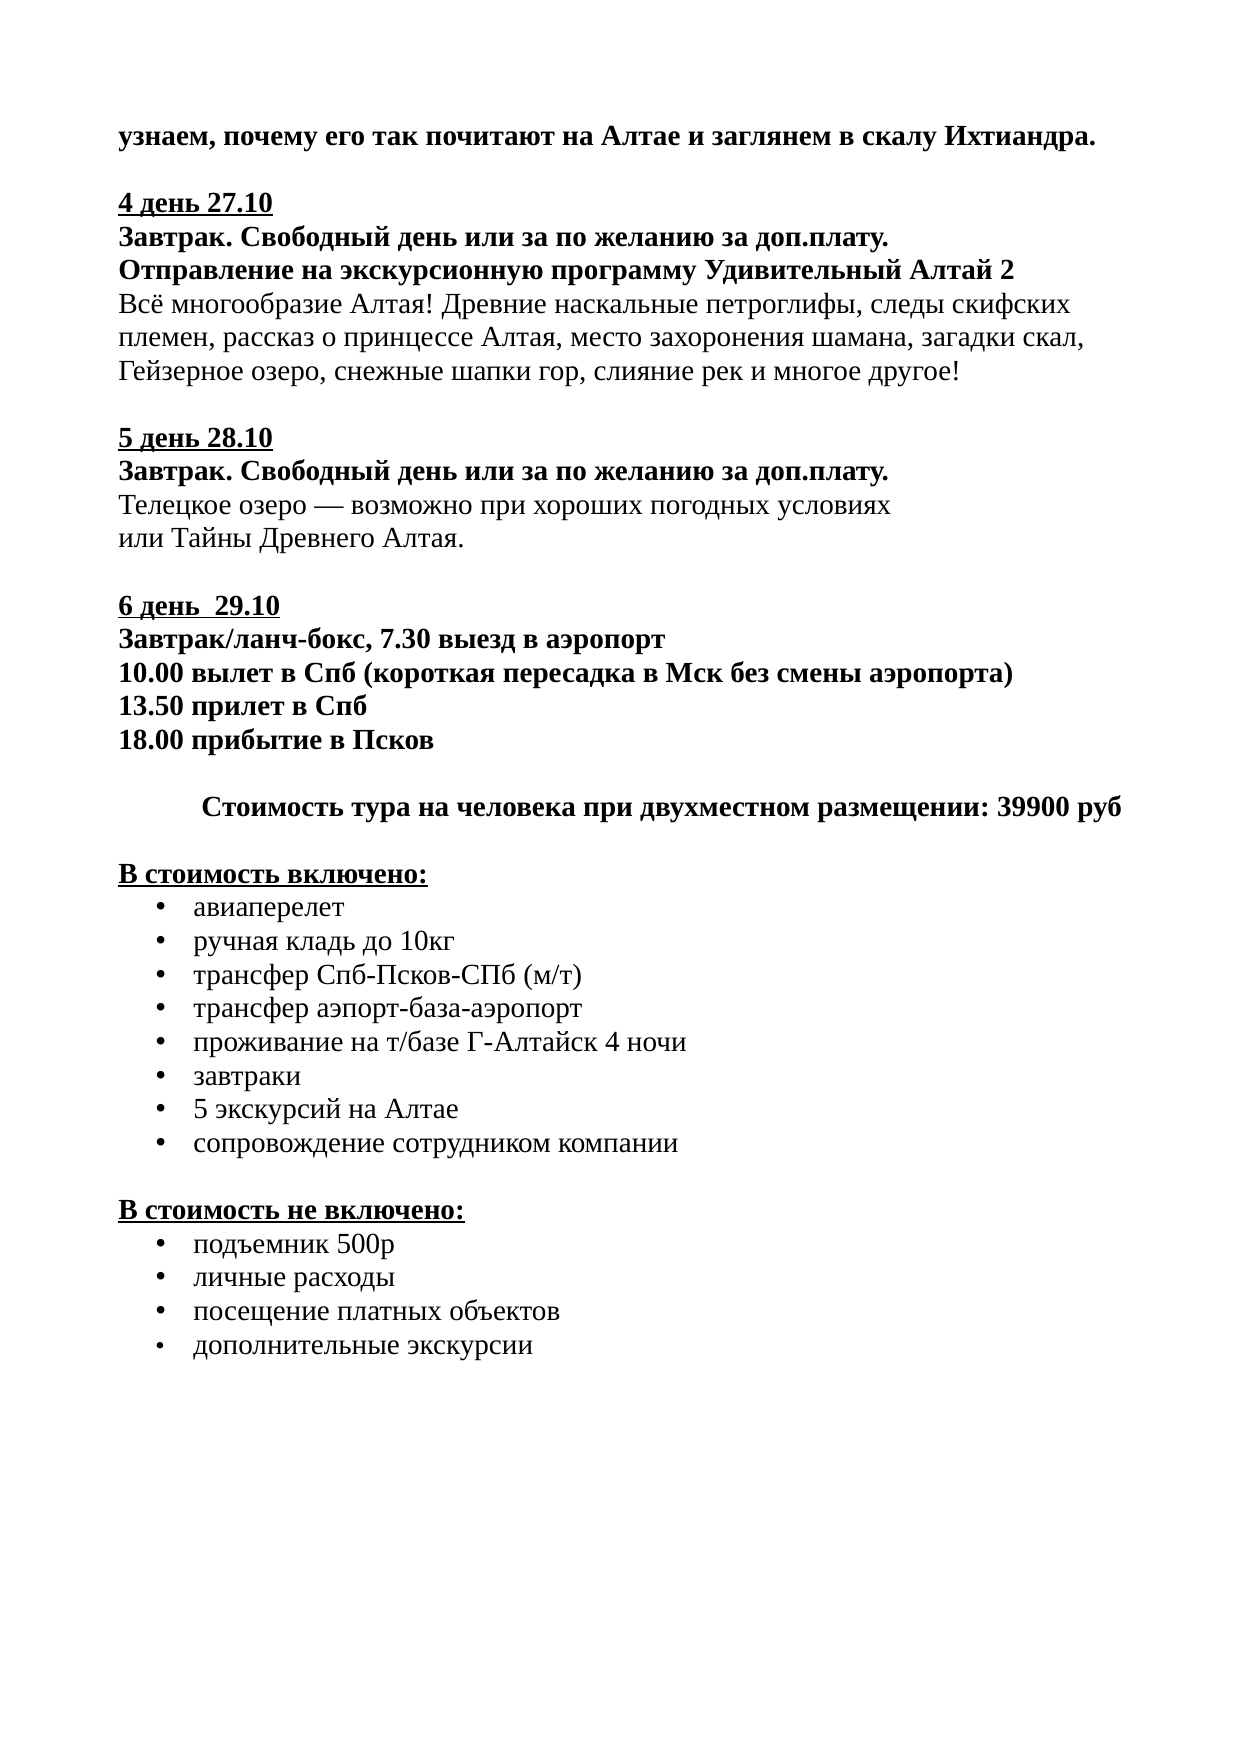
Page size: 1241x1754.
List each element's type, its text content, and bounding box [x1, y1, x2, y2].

list ручная кладь до 10кг [156, 923, 1122, 957]
list дополнительные экскурсии [156, 1327, 1122, 1360]
list проживание на т/базе Г-Алтайск 4 ночи [156, 1024, 1122, 1058]
list трансфер аэпорт-база-аэропорт [156, 991, 1122, 1024]
list завтраки [156, 1058, 1122, 1091]
list сопровождение сотрудником компании [156, 1125, 1122, 1159]
text В стоимость не включено: [118, 1192, 1122, 1226]
list посещение платных объектов [156, 1293, 1122, 1327]
text Всё многообразие Алтая! Древние наскальные петроглифы, следы скифских племен, рассказ о принцессе Алтая, место захоронения шамана, загадки скал, Гейзерное озеро, снежные шапки гор, слияние рек и многое другое! [118, 286, 1122, 386]
text 13.50 прилет в Спб [118, 688, 1122, 722]
text В стоимость включено: [118, 856, 1122, 889]
text или Тайны Древнего Алтая. [118, 521, 1122, 554]
text Завтрак. Свободный день или за по желанию за доп.плату. [118, 453, 1122, 487]
text Телецкое озеро — возможно при хороших погодных условиях [118, 487, 1122, 521]
text 10.00 вылет в Спб (короткая пересадка в Мск без смены аэропорта) [118, 655, 1122, 688]
text 6 день 29.10 [118, 588, 1122, 621]
text 18.00 прибытие в Псков [118, 722, 1122, 755]
text узнаем, почему его так почитают на Алтае и заглянем в скалу Ихтиандра. [118, 118, 1122, 152]
text Завтрак/ланч-бокс, 7.30 выезд в аэропорт [118, 621, 1122, 655]
text Завтрак. Свободный день или за по желанию за доп.плату. [118, 219, 1122, 252]
list авиаперелет [156, 889, 1122, 923]
list подъемник 500р [156, 1226, 1122, 1259]
text 4 день 27.10 [118, 185, 1122, 219]
list личные расходы [156, 1259, 1122, 1293]
text Стоимость тура на человека при двухместном размещении: 39900 руб [118, 789, 1122, 822]
text 5 день 28.10 [118, 420, 1122, 453]
text Отправление на экскурсионную программу Удивительный Алтай 2 [118, 252, 1122, 286]
list 5 экскурсий на Алтае [156, 1091, 1122, 1125]
list трансфер Спб-Псков-СПб (м/т) [156, 957, 1122, 991]
